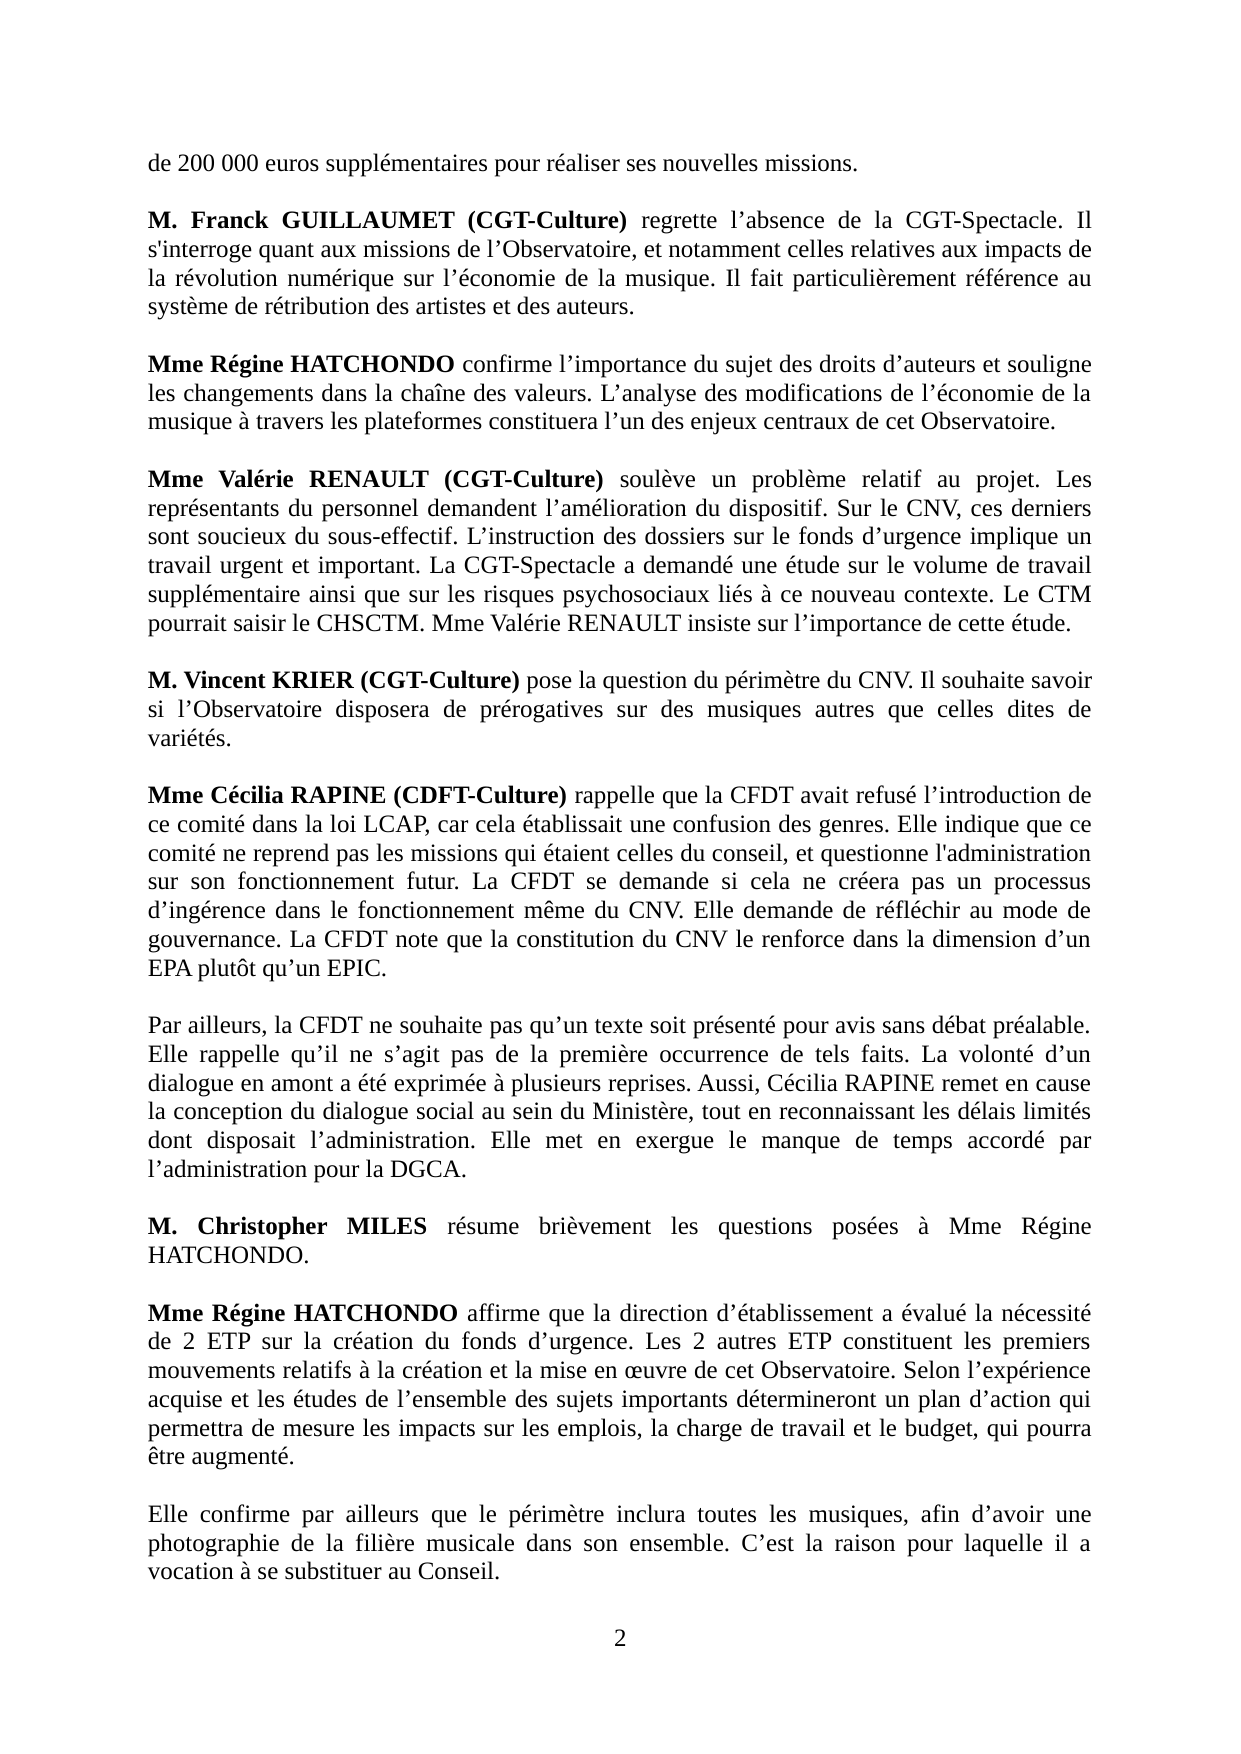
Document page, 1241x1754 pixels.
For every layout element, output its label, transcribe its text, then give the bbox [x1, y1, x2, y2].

text Mme Cécilia RAPINE (CDFT-Culture) rappelle que la CFDT avait refusé l’introduction de ce comité dans la loi LCAP, car cela établissait une confusion des genres. Elle indique que ce comité ne reprend pas les missions qui étaient celles du conseil, et questionne l'administration sur son fonctionnement futur. La CFDT se demande si cela ne créera pas un processus d’ingérence dans le fonctionnement même du CNV. Elle demande de réfléchir au mode de gouvernance. La CFDT note que la constitution du CNV le renforce dans la dimension d’un EPA plutôt qu’un EPIC. [148, 780, 1093, 981]
text Mme Valérie RENAULT (CGT-Culture) soulève un problème relatif au projet. Les représentants du personnel demandent l’amélioration du dispositif. Sur le CNV, ces derniers sont soucieux du sous-effectif. L’instruction des dossiers sur le fonds d’urgence implique un travail urgent et important. La CGT-Spectacle a demandé une étude sur le volume de travail supplémentaire ainsi que sur les risques psychosociaux liés à ce nouveau contexte. Le CTM pourrait saisir le CHSCTM. Mme Valérie RENAULT insiste sur l’importance de cette étude. [148, 464, 1093, 636]
text M. Franck GUILLAUMET (CGT-Culture) regrette l’absence de la CGT-Spectacle. Il s'interroge quant aux missions de l’Observatoire, et notamment celles relatives aux impacts de la révolution numérique sur l’économie de la musique. Il fait particulièrement référence au système de rétribution des artistes et des auteurs. [148, 205, 1093, 320]
text Par ailleurs, la CFDT ne souhaite pas qu’un texte soit présenté pour avis sans débat préalable. Elle rappelle qu’il ne s’agit pas de la première occurrence de tels faits. La volonté d’un dialogue en amont a été exprimée à plusieurs reprises. Aussi, Cécilia RAPINE remet en cause la conception du dialogue social au sein du Ministère, tout en reconnaissant les délais limités dont disposait l’administration. Elle met en exergue le manque de temps accordé par l’administration pour la DGCA. [148, 1010, 1093, 1183]
text M. Christopher MILES résume brièvement les questions posées à Mme Régine HATCHONDO. [148, 1211, 1093, 1269]
text M. Vincent KRIER (CGT-Culture) pose la question du périmètre du CNV. Il souhaite savoir si l’Observatoire disposera de prérogatives sur des musiques autres que celles dites de variétés. [148, 665, 1093, 751]
text Elle confirme par ailleurs que le périmètre inclura toutes les musiques, afin d’avoir une photographie de la filière musicale dans son ensemble. C’est la raison pour laquelle il a vocation à se substituer au Conseil. [148, 1499, 1093, 1585]
text Mme Régine HATCHONDO confirme l’importance du sujet des droits d’auteurs et souligne les changements dans la chaîne des valeurs. L’analyse des modifications de l’économie de la musique à travers les plateformes constituera l’un des enjeux centraux de cet Observatoire. [148, 349, 1093, 435]
text de 200 000 euros supplémentaires pour réaliser ses nouvelles missions. [148, 148, 1093, 176]
text Mme Régine HATCHONDO affirme que la direction d’établissement a évalué la nécessité de 2 ETP sur la création du fonds d’urgence. Les 2 autres ETP constituent les premiers mouvements relatifs à la création et la mise en œuvre de cet Observatoire. Selon l’expérience acquise et les études de l’ensemble des sujets importants détermineront un plan d’action qui permettra de mesure les impacts sur les emplois, la charge de travail et le budget, qui pourra être augmenté. [148, 1298, 1093, 1470]
